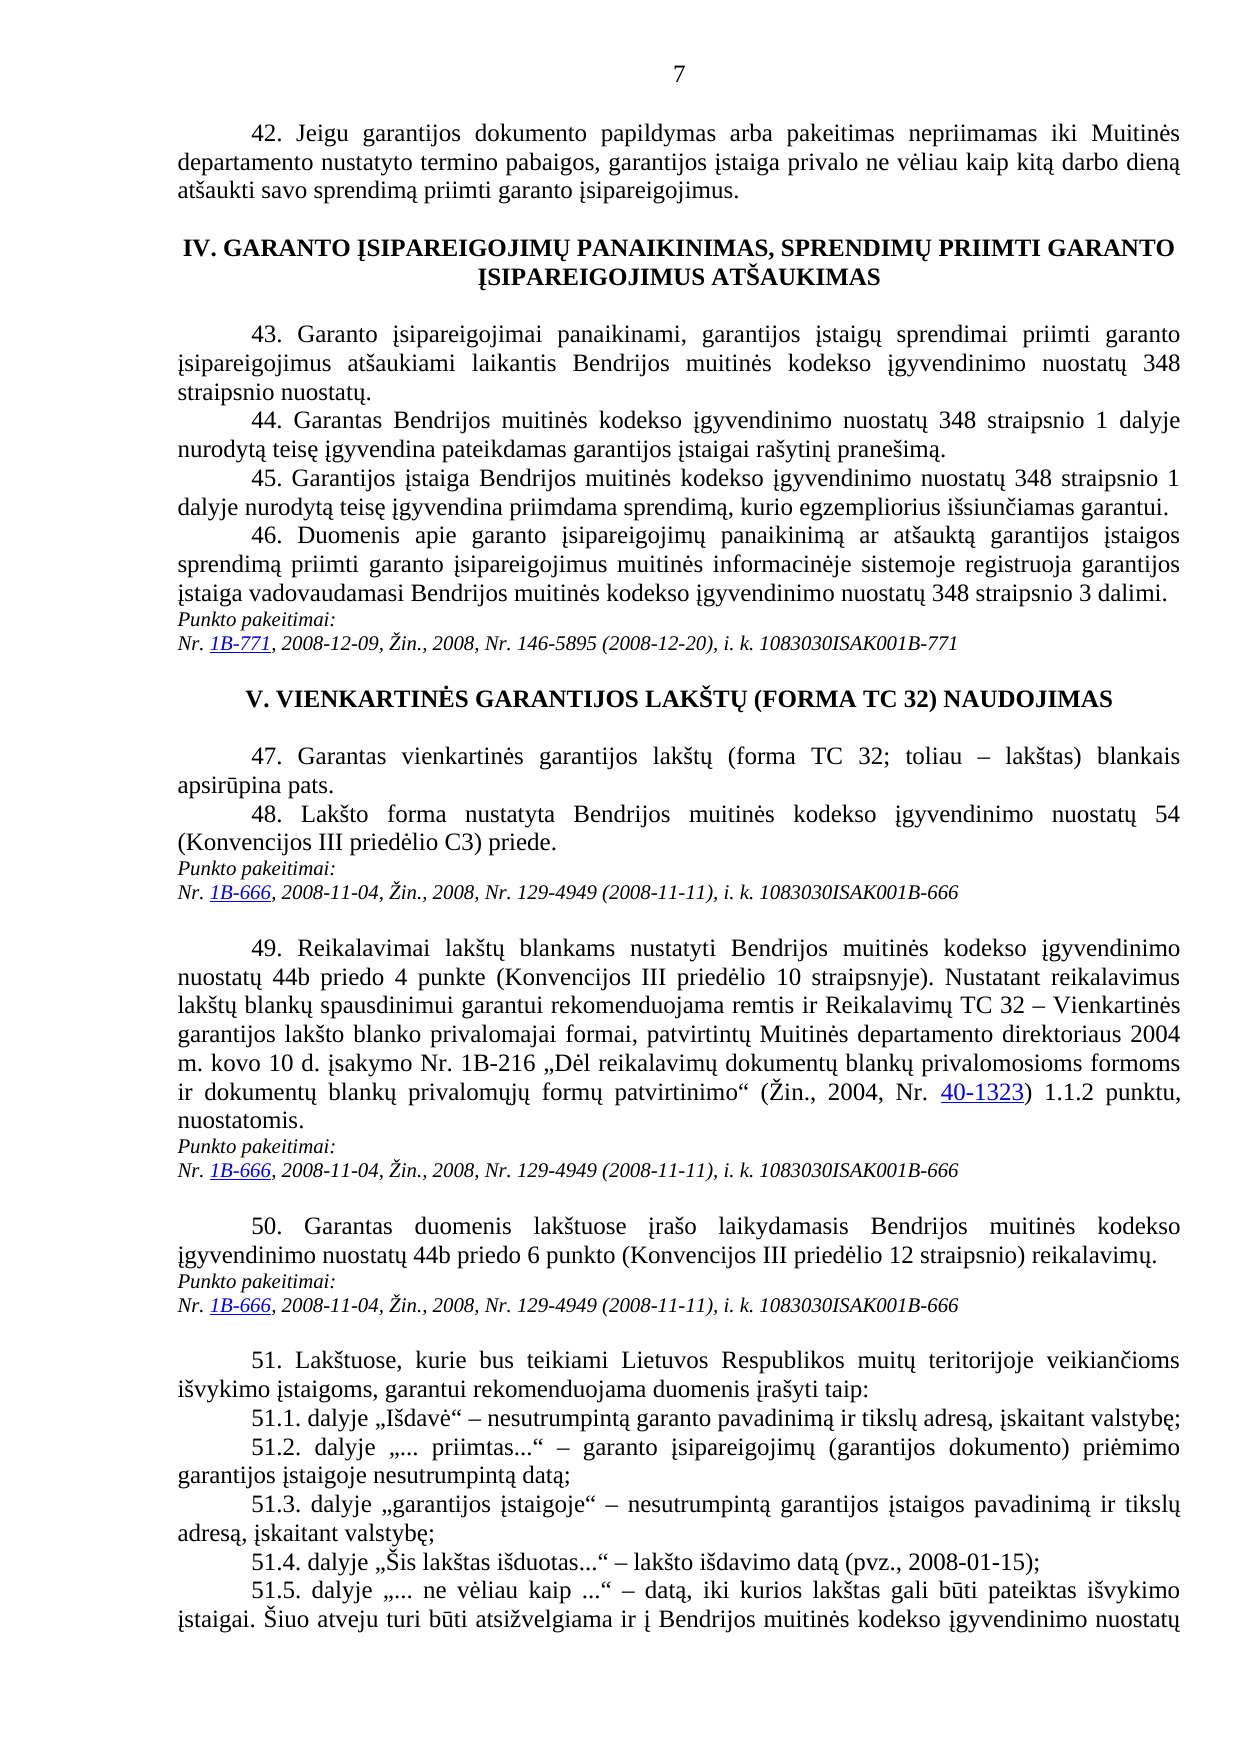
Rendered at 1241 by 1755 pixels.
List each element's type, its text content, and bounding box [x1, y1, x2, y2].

text Punkto pakeitimai: [177, 1134, 1181, 1158]
text Punkto pakeitimai: [177, 856, 1181, 880]
text V. VIENKARTINĖS GARANTIJOS LAKŠTŲ (FORMA TC 32) NAUDOJIMAS [177, 684, 1181, 712]
text 42. Jeigu garantijos dokumento papildymas arba pakeitimas nepriimamas iki Muitinės departamento nustatyto termino pabaigos, garantijos įstaiga privalo ne vėliau kaip kitą darbo dieną atšaukti savo sprendimą priimti garanto įsipareigojimus. [177, 118, 1181, 204]
text IV. GARANTO ĮSIPAREIGOJIMŲ PANAIKINIMAS, SPRENDIMŲ PRIIMTI GARANTO ĮSIPAREIGOJIMUS ATŠAUKIMAS [177, 233, 1181, 291]
text 43. Garanto įsipareigojimai panaikinami, garantijos įstaigų sprendimai priimti garanto įsipareigojimus atšaukiami laikantis Bendrijos muitinės kodekso įgyvendinimo nuostatų 348 straipsnio nuostatų. [177, 319, 1181, 406]
text 48. Lakšto forma nustatyta Bendrijos muitinės kodekso įgyvendinimo nuostatų 54 (Konvencijos III priedėlio C3) priede. [177, 799, 1181, 856]
text 44. Garantas Bendrijos muitinės kodekso įgyvendinimo nuostatų 348 straipsnio 1 dalyje nurodytą teisę įgyvendina pateikdamas garantijos įstaigai rašytinį pranešimą. [177, 406, 1181, 463]
text Nr. 1B-771, 2008-12-09, Žin., 2008, Nr. 146-5895 (2008-12-20), i. k. 1083030ISAK001B-771 [177, 631, 1181, 655]
text Nr. 1B-666, 2008-11-04, Žin., 2008, Nr. 129-4949 (2008-11-11), i. k. 1083030ISAK001B-666 [177, 1158, 1181, 1182]
text 51.3. dalyje „garantijos įstaigoje“ – nesutrumpintą garantijos įstaigos pavadinimą ir tikslų adresą, įskaitant valstybę; [177, 1489, 1181, 1547]
text 51.4. dalyje „Šis lakštas išduotas...“ – lakšto išdavimo datą (pvz., 2008-01-15); [177, 1547, 1181, 1576]
text 51.2. dalyje „... priimtas...“ – garanto įsipareigojimų (garantijos dokumento) priėmimo garantijos įstaigoje nesutrumpintą datą; [177, 1432, 1181, 1489]
text 50. Garantas duomenis lakštuose įrašo laikydamasis Bendrijos muitinės kodekso įgyvendinimo nuostatų 44b priedo 6 punkto (Konvencijos III priedėlio 12 straipsnio) reikalavimų. [177, 1211, 1181, 1269]
text 51.1. dalyje „Išdavė“ – nesutrumpintą garanto pavadinimą ir tikslų adresą, įskaitant valstybę; [177, 1403, 1181, 1432]
text 47. Garantas vienkartinės garantijos lakštų (forma TC 32; toliau – lakštas) blankais apsirūpina pats. [177, 741, 1181, 799]
text 45. Garantijos įstaiga Bendrijos muitinės kodekso įgyvendinimo nuostatų 348 straipsnio 1 dalyje nurodytą teisę įgyvendina priimdama sprendimą, kurio egzempliorius išsiunčiamas garantui. [177, 463, 1181, 521]
text Punkto pakeitimai: [177, 607, 1181, 631]
text Punkto pakeitimai: [177, 1269, 1181, 1293]
text Nr. 1B-666, 2008-11-04, Žin., 2008, Nr. 129-4949 (2008-11-11), i. k. 1083030ISAK001B-666 [177, 880, 1181, 904]
text 49. Reikalavimai lakštų blankams nustatyti Bendrijos muitinės kodekso įgyvendinimo nuostatų 44b priedo 4 punkte (Konvencijos III priedėlio 10 straipsnyje). Nustatant reikalavimus lakštų blankų spausdinimui garantui rekomenduojama remtis ir Reikalavimų TC 32 – Vienkartinės garantijos lakšto blanko privalomajai formai, patvirtintų Muitinės departamento direktoriaus 2004 m. kovo 10 d. įsakymo Nr. 1B-216 „Dėl reikalavimų dokumentų blankų privalomosioms formoms ir dokumentų blankų privalomųjų formų patvirtinimo“ (Žin., 2004, Nr. 40-1323) 1.1.2 punktu, nuostatomis. [177, 933, 1181, 1134]
text Nr. 1B-666, 2008-11-04, Žin., 2008, Nr. 129-4949 (2008-11-11), i. k. 1083030ISAK001B-666 [177, 1293, 1181, 1317]
text 51. Lakštuose, kurie bus teikiami Lietuvos Respublikos muitų teritorijoje veikiančioms išvykimo įstaigoms, garantui rekomenduojama duomenis įrašyti taip: [177, 1346, 1181, 1403]
text 46. Duomenis apie garanto įsipareigojimų panaikinimą ar atšauktą garantijos įstaigos sprendimą priimti garanto įsipareigojimus muitinės informacinėje sistemoje registruoja garantijos įstaiga vadovaudamasi Bendrijos muitinės kodekso įgyvendinimo nuostatų 348 straipsnio 3 dalimi. [177, 521, 1181, 607]
text 51.5. dalyje „... ne vėliau kaip ...“ – datą, iki kurios lakštas gali būti pateiktas išvykimo įstaigai. Šiuo atveju turi būti atsižvelgiama ir į Bendrijos muitinės kodekso įgyvendinimo nuostatų [177, 1576, 1181, 1633]
